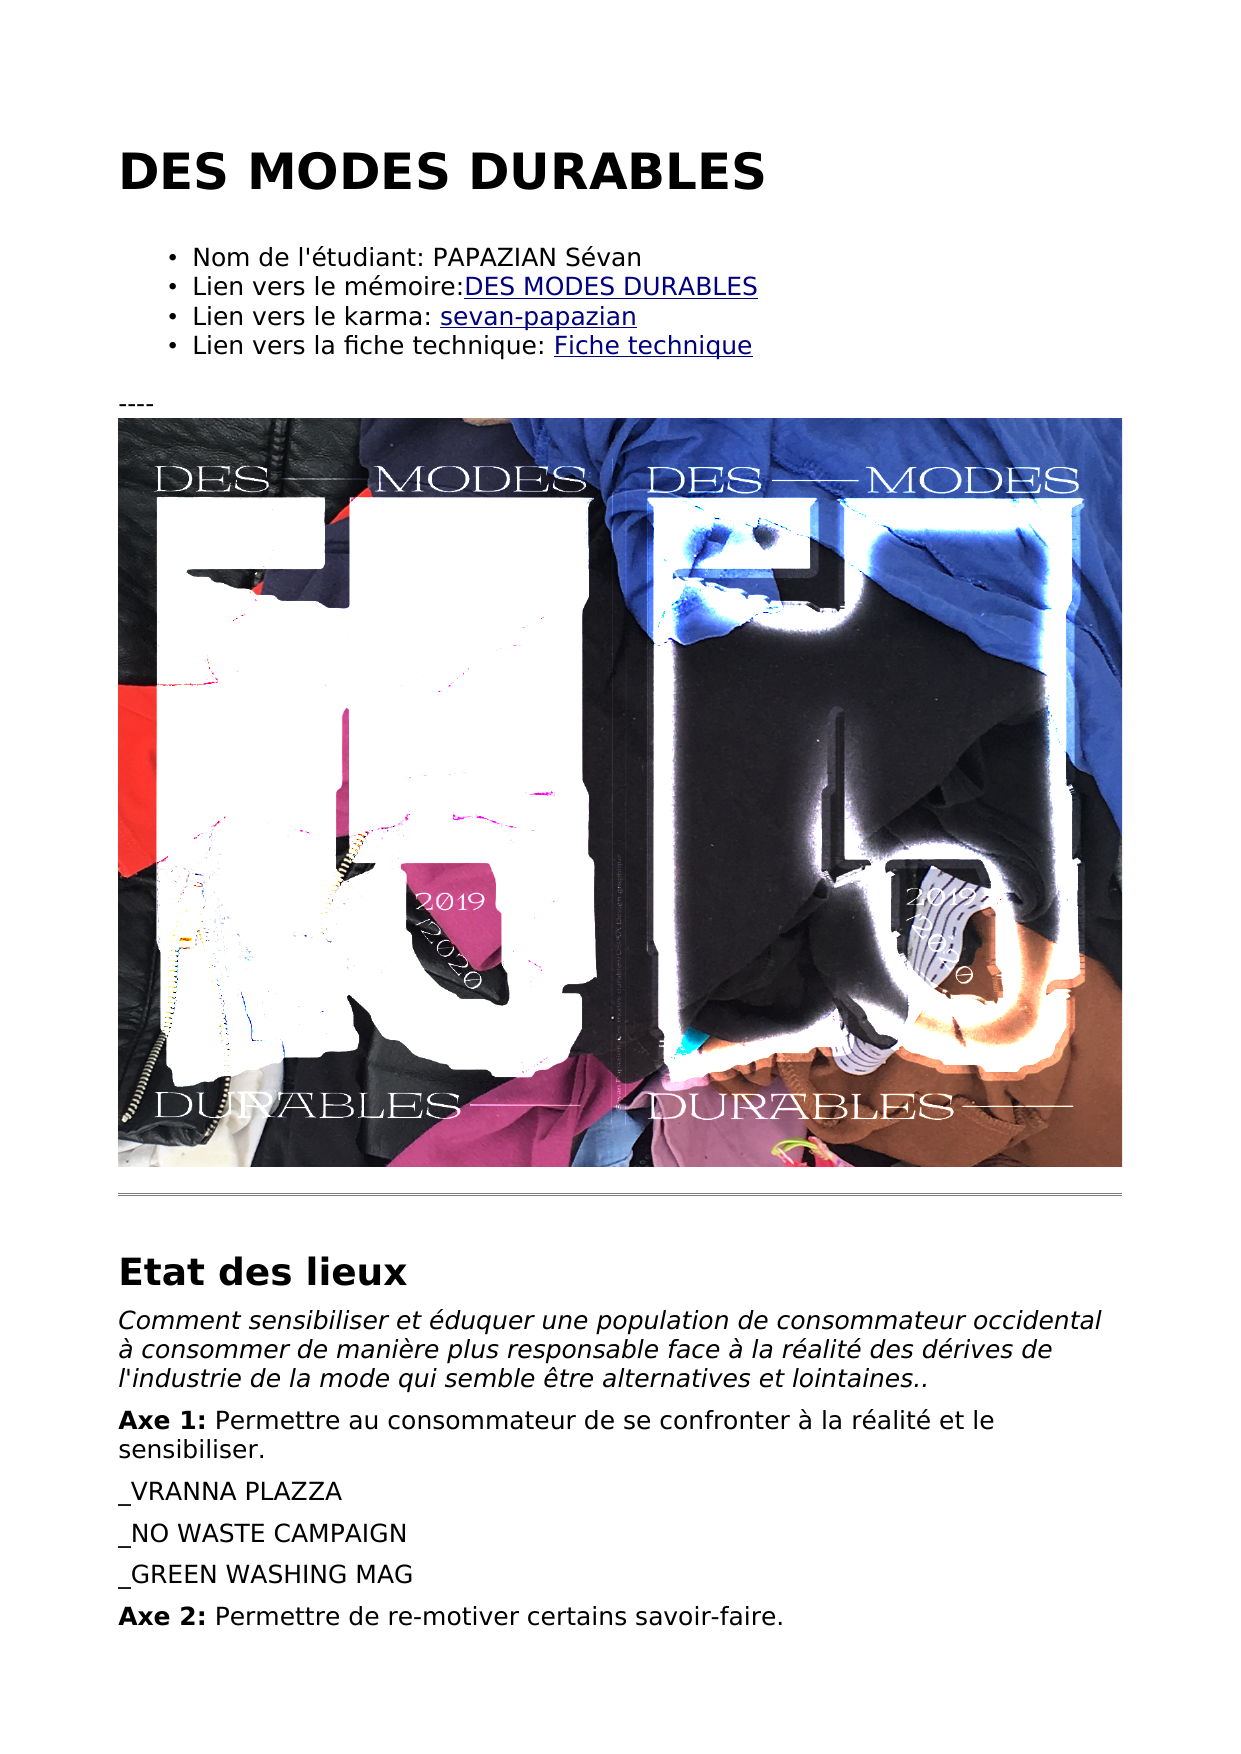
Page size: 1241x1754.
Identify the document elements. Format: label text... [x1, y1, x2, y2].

list Lien vers le mémoire:DES MODES DURABLES [177, 272, 1122, 302]
text _GREEN WASHING MAG [118, 1560, 1122, 1589]
text _VRANNA PLAZZA [118, 1477, 1122, 1506]
text Axe 1: Permettre au consommateur de se confronter à la réalité et le sensibiliser. [118, 1406, 1122, 1464]
text ---- [118, 389, 1122, 418]
subtitle DES MODES DURABLES [118, 143, 1122, 201]
subtitle Etat des lieux [118, 1250, 1122, 1294]
list Nom de l'étudiant: PAPAZIAN Sévan [177, 243, 1122, 272]
text Comment sensibiliser et éduquer une population de consommateur occidental à consommer de manière plus responsable face à la réalité des dérives de l'industrie de la mode qui semble être alternatives et lointaines.. [118, 1306, 1122, 1394]
list Lien vers le karma: sevan-papazian [177, 302, 1122, 331]
picture [118, 418, 1123, 1167]
list Lien vers la fiche technique: Fiche technique [177, 331, 1122, 360]
text _NO WASTE CAMPAIGN [118, 1519, 1122, 1548]
text Axe 2: Permettre de re-motiver certains savoir-faire. [118, 1602, 1122, 1631]
